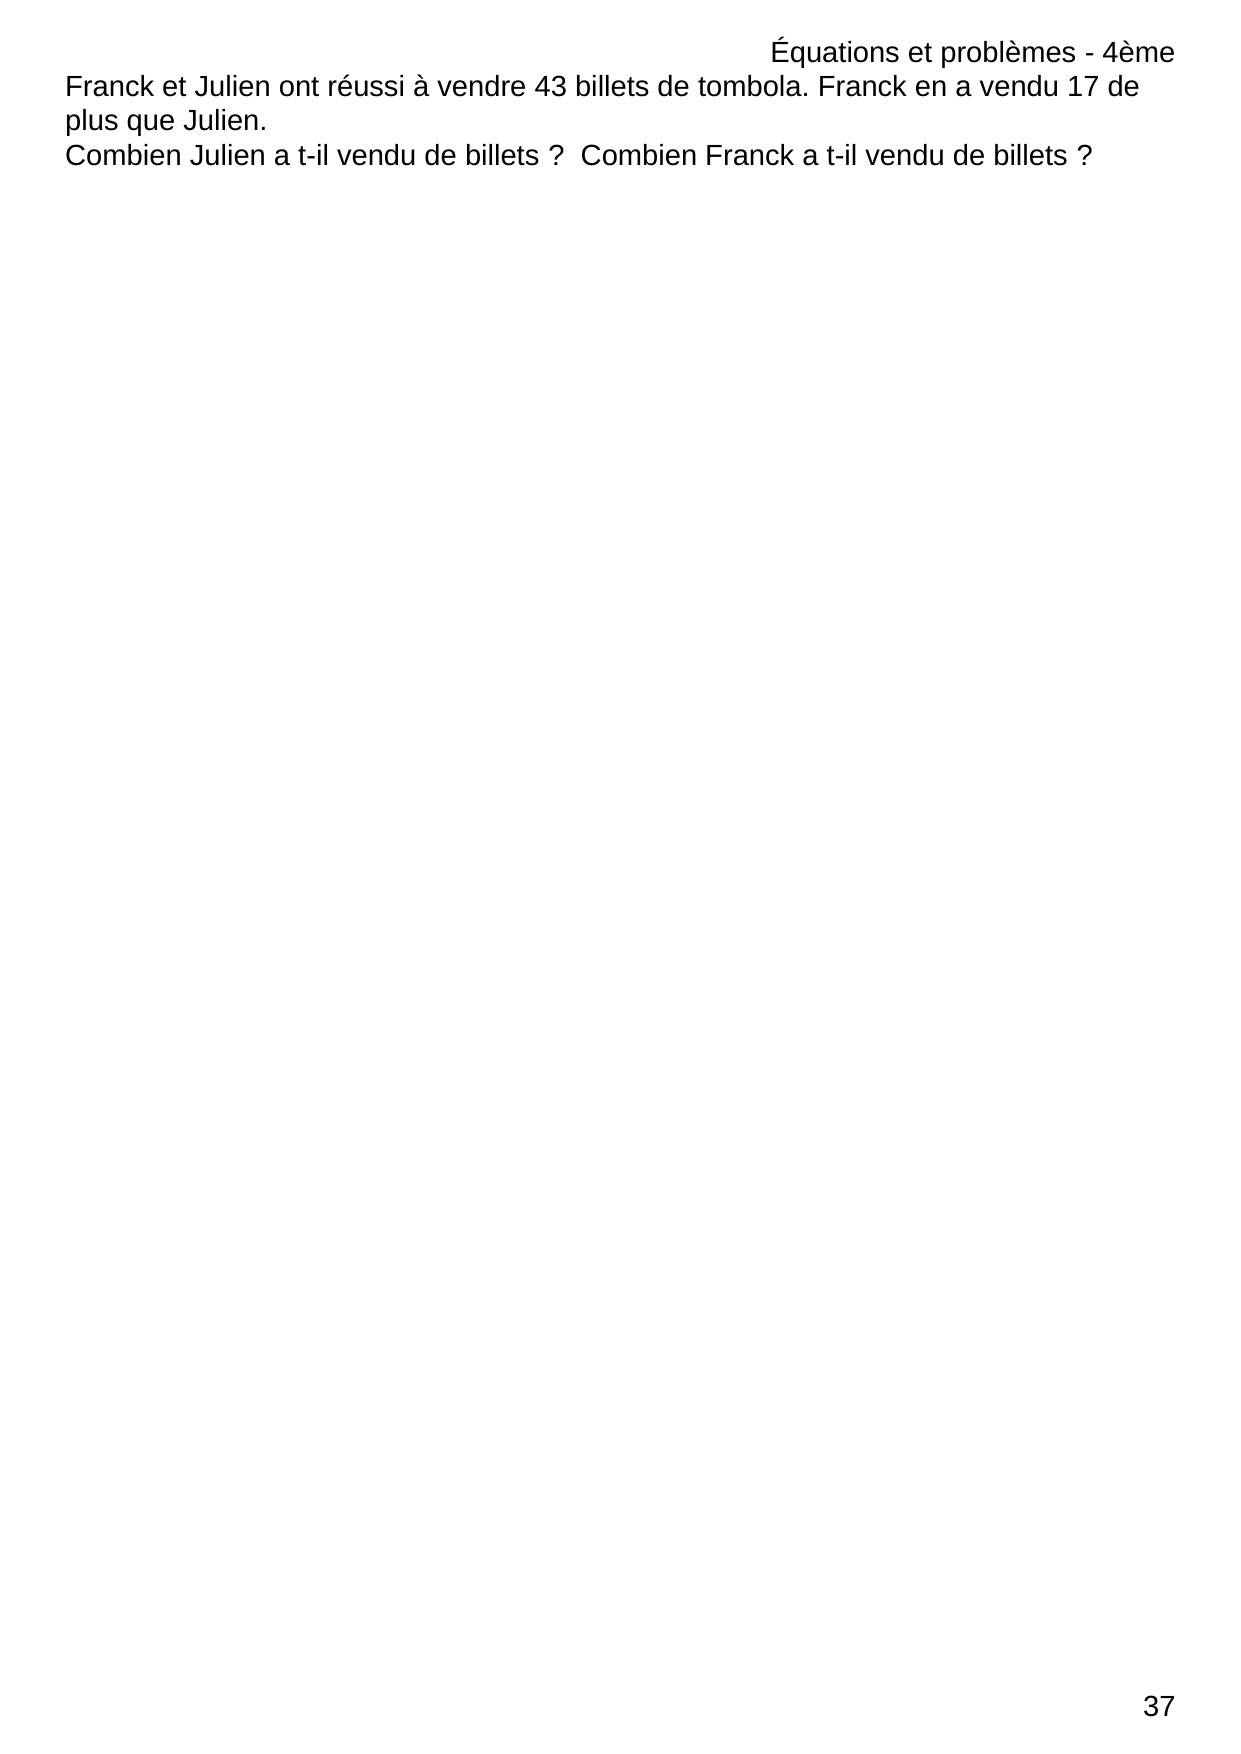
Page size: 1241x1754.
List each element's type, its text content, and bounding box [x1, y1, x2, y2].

text Combien Julien a t-il vendu de billets ? Combien Franck a t-il vendu de billets ? [65, 138, 1175, 171]
text Franck et Julien ont réussi à vendre 43 billets de tombola. Franck en a vendu 17 de plus que Julien. [65, 69, 1175, 136]
